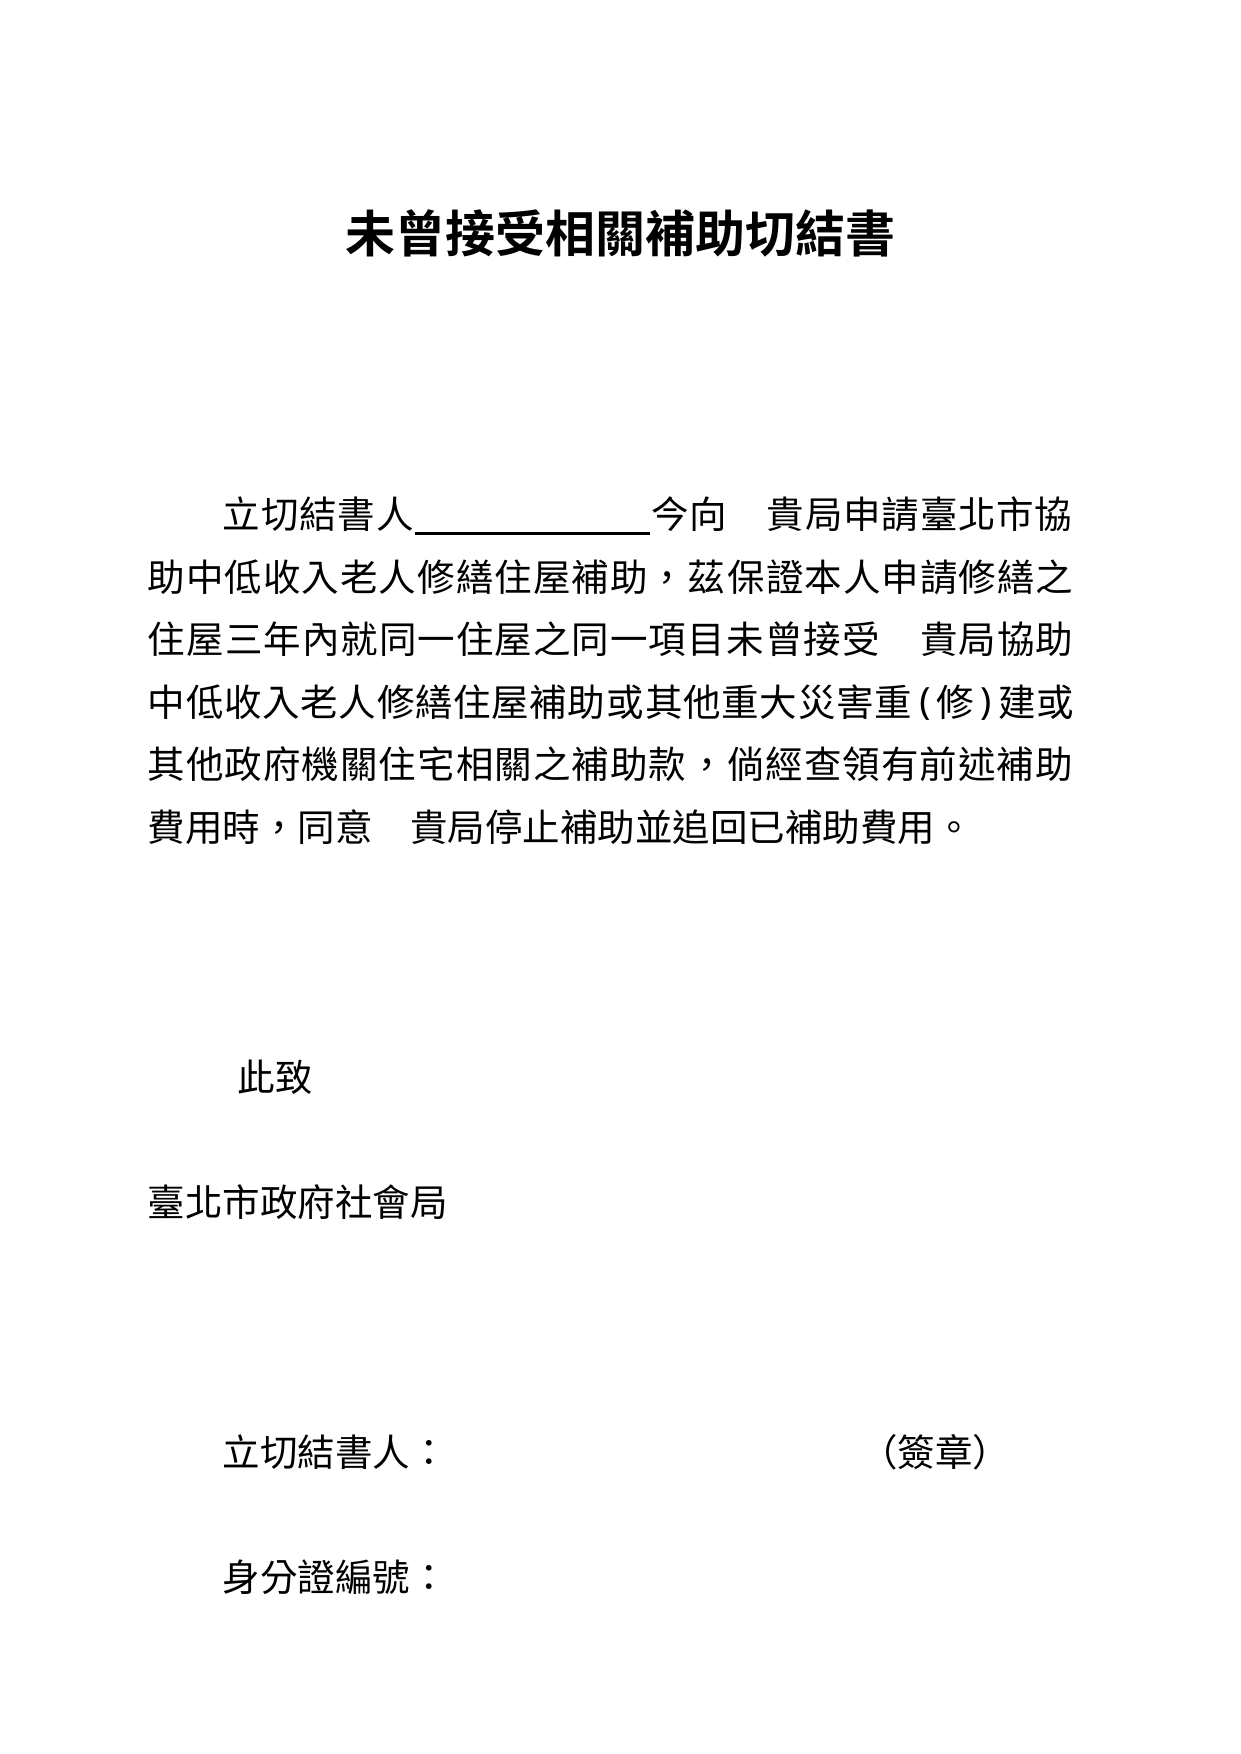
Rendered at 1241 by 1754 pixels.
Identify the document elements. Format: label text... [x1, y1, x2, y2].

text 立切結書人 今向 貴局申請臺北市協助中低收入老人修繕住屋補助，茲保證本人申請修繕之住屋三年內就同一住屋之同一項目未曾接受 貴局協助中低收入老人修繕住屋補助或其他重大災害重(修)建或其他政府機關住宅相關之補助款，倘經查領有前述補助費用時，同意 貴局停止補助並追回已補助費用。 [148, 471, 1074, 846]
text 身分證編號： [223, 1533, 1092, 1596]
text 此致 [148, 1033, 1092, 1096]
text 臺北市政府社會局 [148, 1158, 1092, 1221]
text 立切結書人： （簽章） [223, 1408, 1092, 1471]
text 未曾接受相關補助切結書 [148, 158, 1092, 283]
